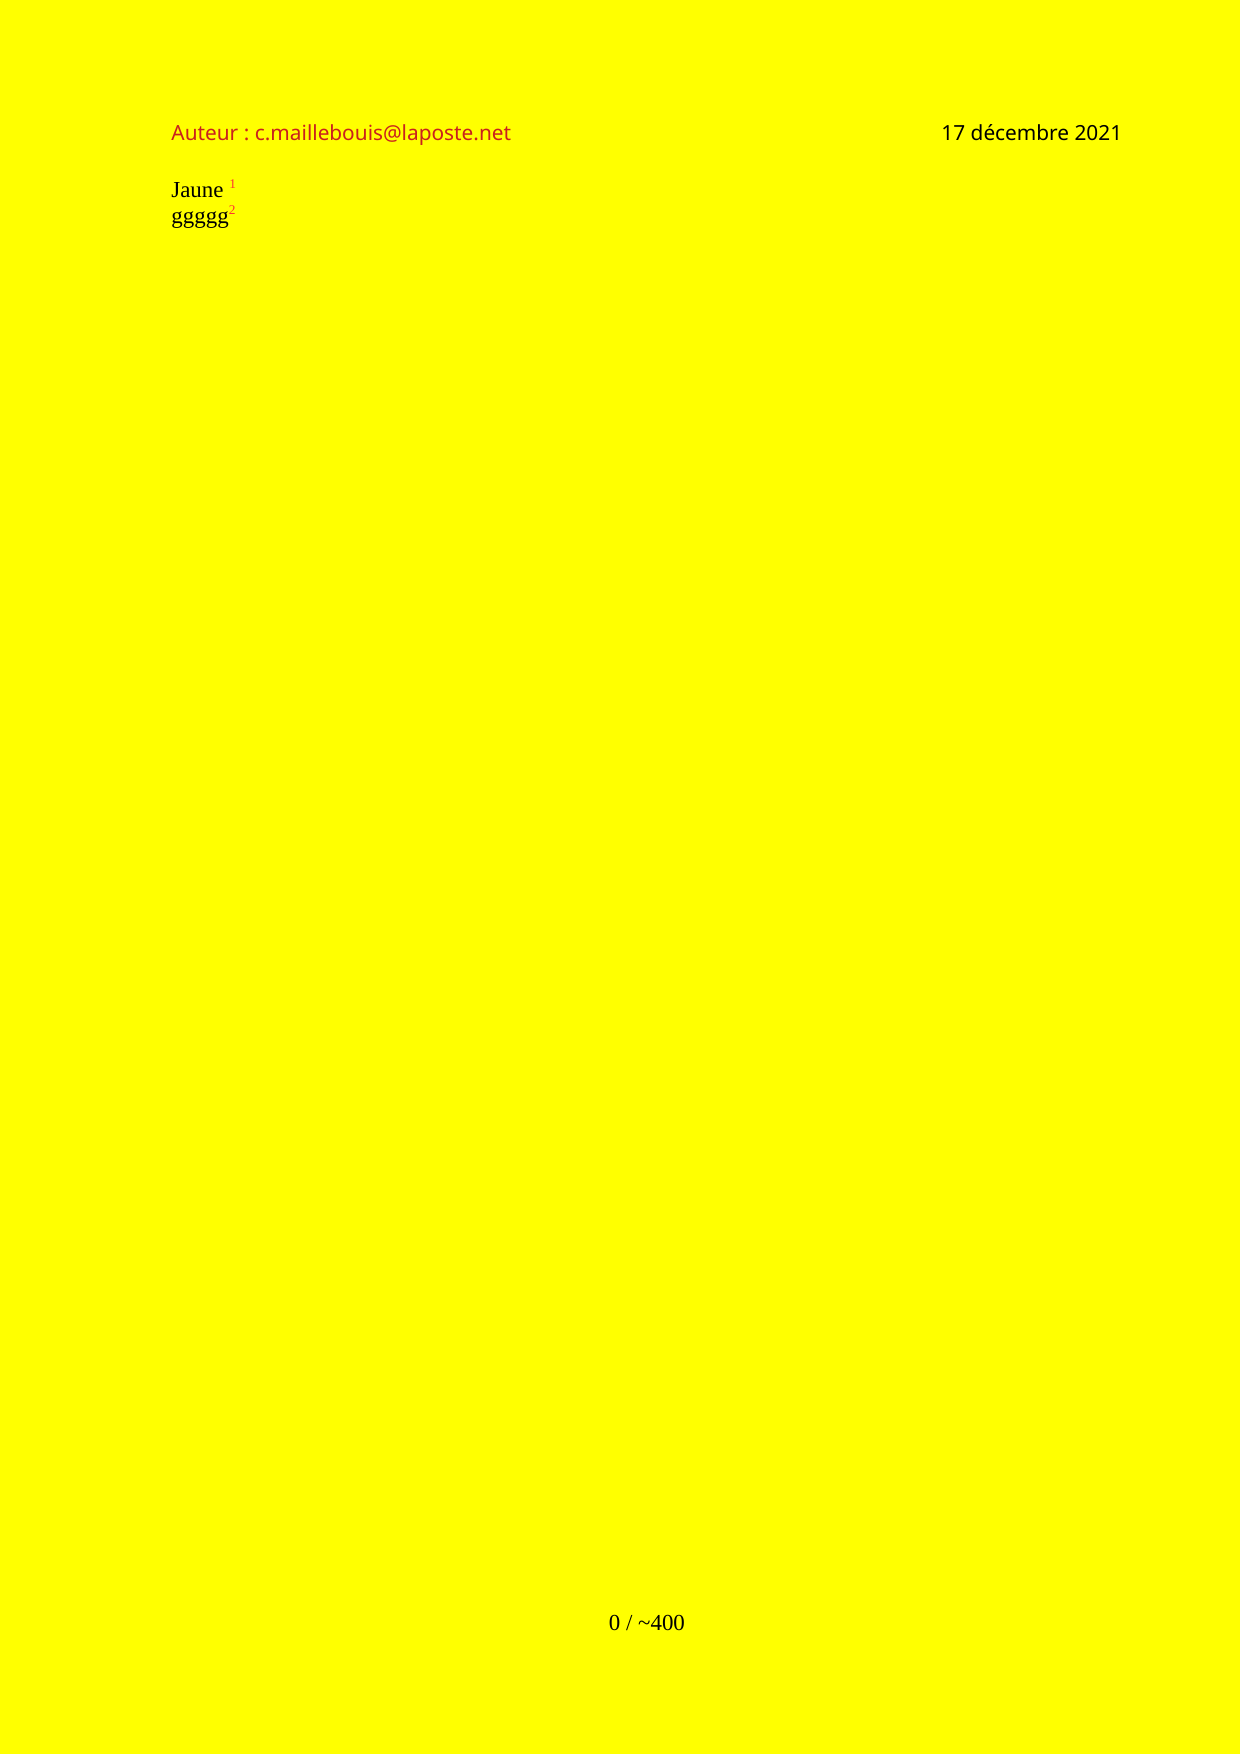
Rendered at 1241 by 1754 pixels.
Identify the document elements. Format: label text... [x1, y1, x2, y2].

text Jaune [142, 176, 1122, 202]
text ggggg [142, 202, 1122, 229]
